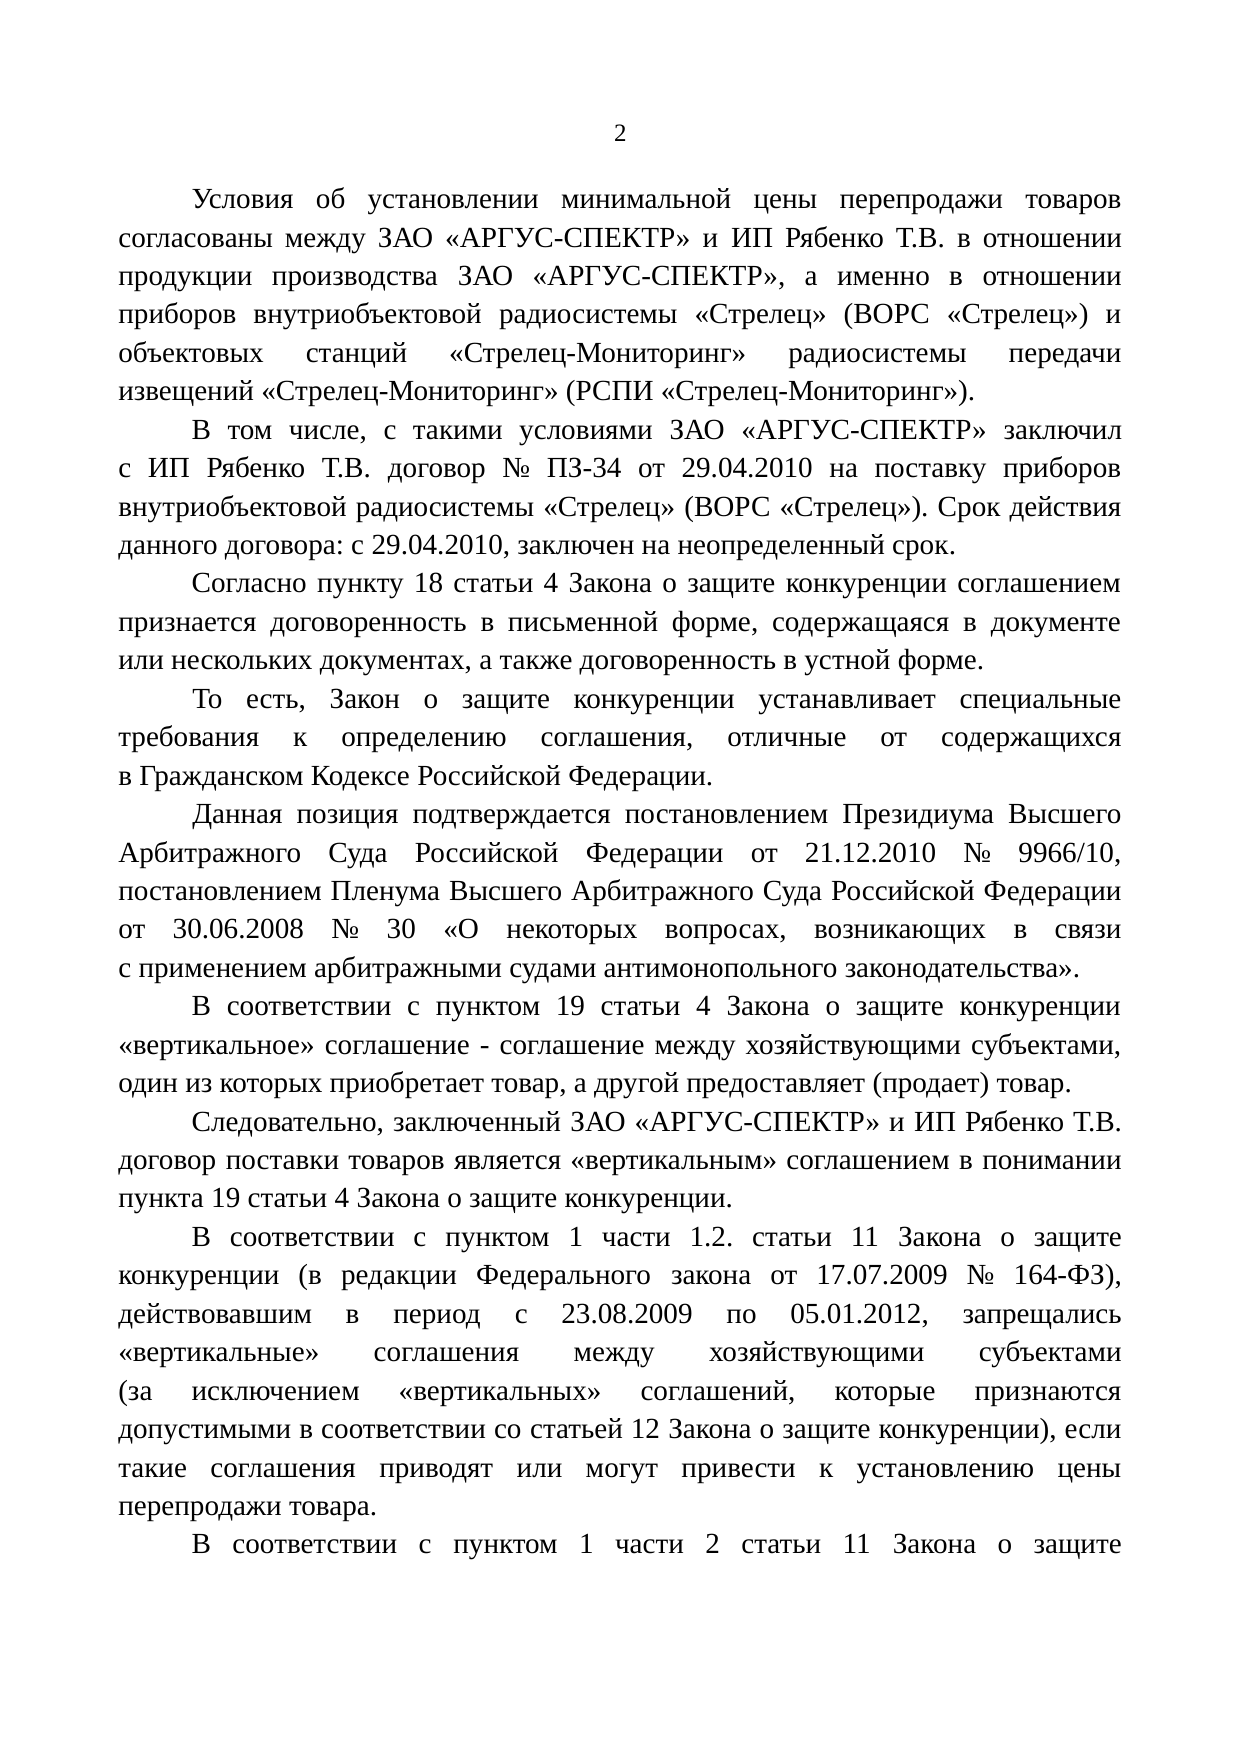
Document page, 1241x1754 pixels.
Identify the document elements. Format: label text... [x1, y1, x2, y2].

text В соответствии с пунктом 1 части 2 статьи 11 Закона о защите [118, 1522, 1122, 1560]
text В соответствии с пунктом 1 части 1.2. статьи 11 Закона о защите конкуренции (в редакции Федерального закона от 17.07.2009 № 164-ФЗ), действовавшим в период с 23.08.2009 по 05.01.2012, запрещались «вертикальные» соглашения между хозяйствующими субъектами (за исключением «вертикальных» соглашений, которые признаются допустимыми в соответствии со статьей 12 Закона о защите конкуренции), если такие соглашения приводят или могут привести к установлению цены перепродажи товара. [118, 1214, 1122, 1522]
text В соответствии с пунктом 19 статьи 4 Закона о защите конкуренции «вертикальное» соглашение - соглашение между хозяйствующими субъектами, один из которых приобретает товар, а другой предоставляет (продает) товар. [118, 983, 1122, 1099]
text То есть, Закон о защите конкуренции устанавливает специальные требования к определению соглашения, отличные от содержащихся в Гражданском Кодексе Российской Федерации. [118, 676, 1122, 791]
text В том числе, с такими условиями ЗАО «АРГУС-СПЕКТР» заключил с ИП Рябенко Т.В. договор № ПЗ-34 от 29.04.2010 на поставку приборов внутриобъектовой радиосистемы «Стрелец» (ВОРС «Стрелец»). Срок действия данного договора: с 29.04.2010, заключен на неопределенный срок. [118, 407, 1122, 561]
text Следовательно, заключенный ЗАО «АРГУС-СПЕКТР» и ИП Рябенко Т.В. договор поставки товаров является «вертикальным» соглашением в понимании пункта 19 статьи 4 Закона о защите конкуренции. [118, 1099, 1122, 1214]
text Условия об установлении минимальной цены перепродажи товаров согласованы между ЗАО «АРГУС-СПЕКТР» и ИП Рябенко Т.В. в отношении продукции производства ЗАО «АРГУС-СПЕКТР», а именно в отношении приборов внутриобъектовой радиосистемы «Стрелец» (ВОРС «Стрелец») и объектовых станций «Стрелец-Мониторинг» радиосистемы передачи извещений «Стрелец-Мониторинг» (РСПИ «Стрелец-Мониторинг»). [118, 176, 1122, 407]
text Согласно пункту 18 статьи 4 Закона о защите конкуренции соглашением признается договоренность в письменной форме, содержащаяся в документе или нескольких документах, а также договоренность в устной форме. [118, 561, 1122, 676]
text Данная позиция подтверждается постановлением Президиума Высшего Арбитражного Суда Российской Федерации от 21.12.2010 № 9966/10, постановлением Пленума Высшего Арбитражного Суда Российской Федерации от 30.06.2008 № 30 «О некоторых вопросах, возникающих в связи с применением арбитражными судами антимонопольного законодательства». [118, 791, 1122, 983]
